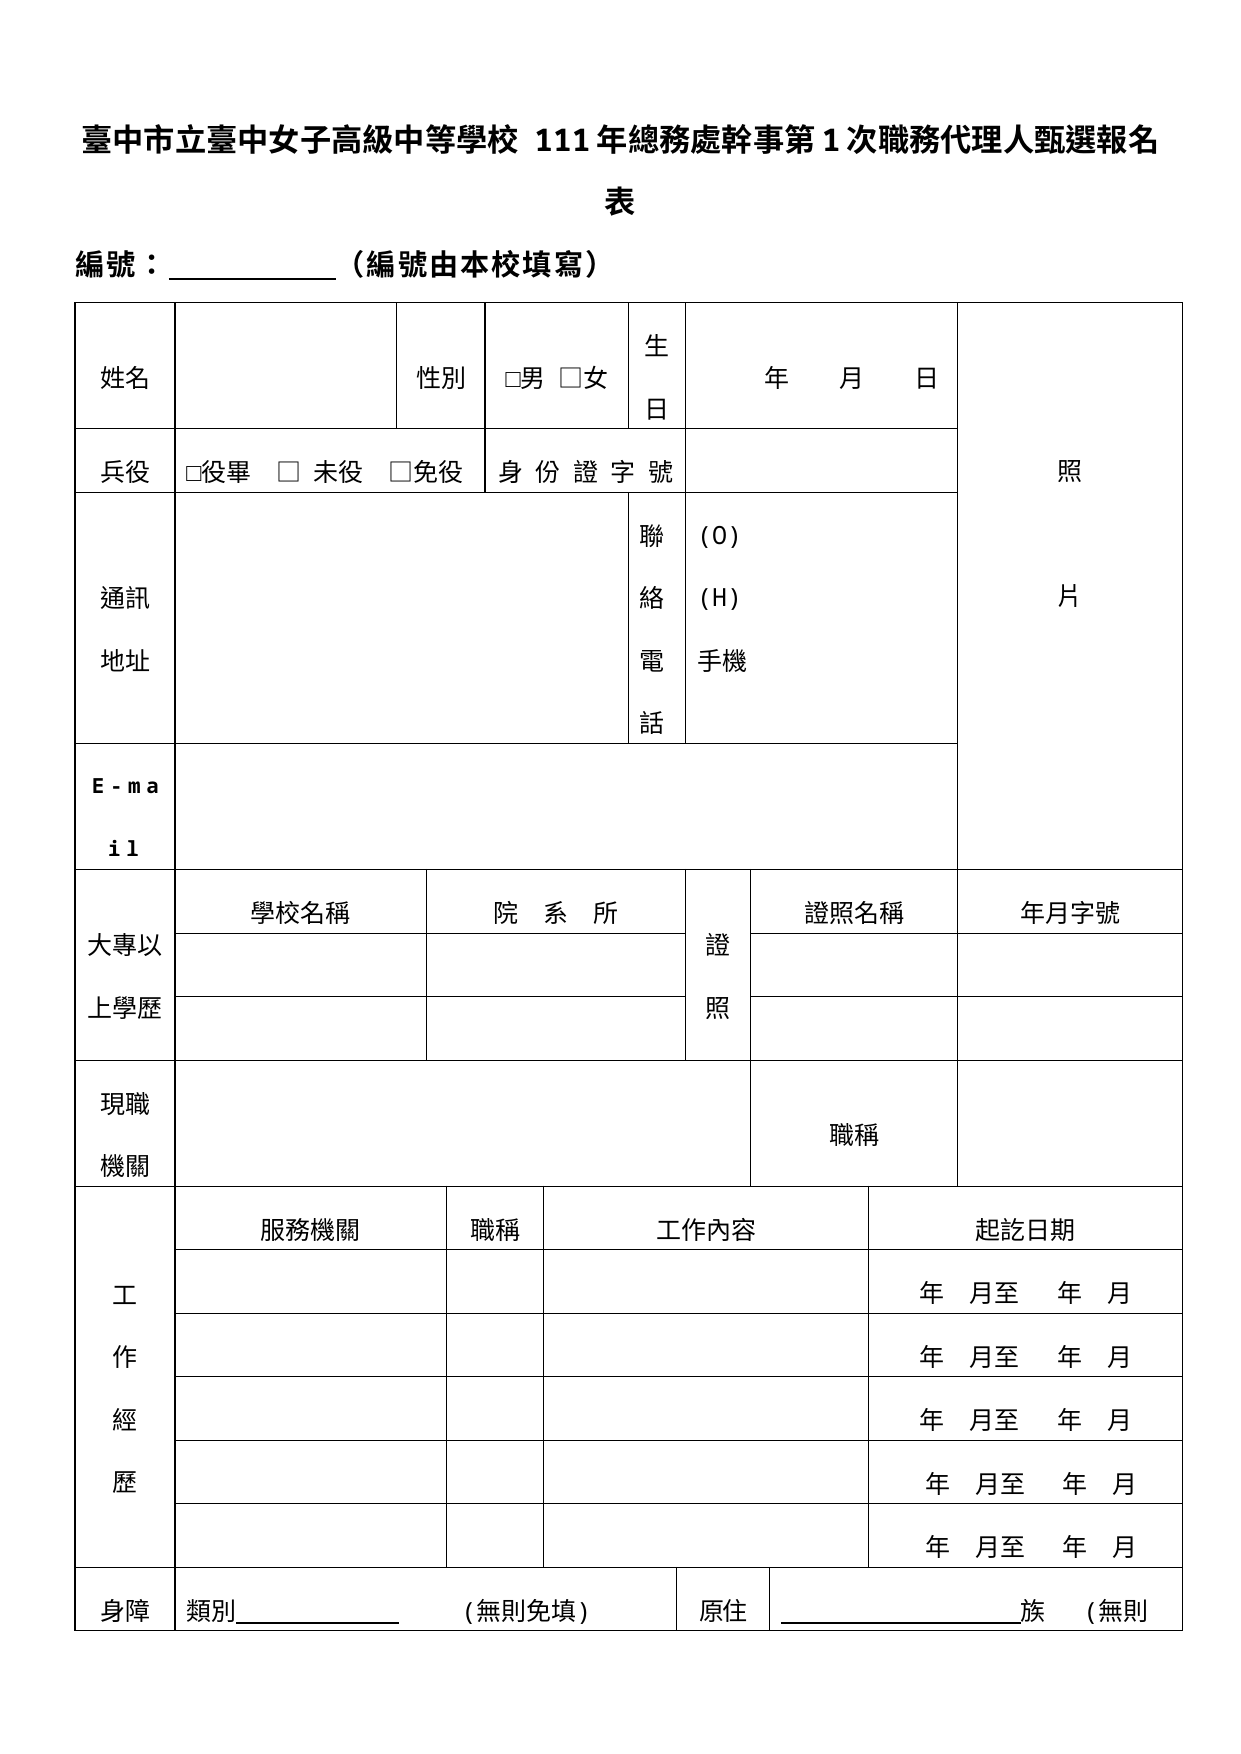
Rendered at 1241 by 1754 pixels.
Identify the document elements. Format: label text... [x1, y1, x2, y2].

text 臺中市立臺中女子高級中等學校 111年總務處幹事第1次職務代理人甄選報名表 [75, 96, 1165, 221]
table_cell E - m a i l [76, 744, 174, 869]
table_cell 大專以上學歷 [76, 870, 174, 1059]
table_cell 族 (無則 [770, 1568, 1182, 1630]
table_cell [176, 493, 628, 743]
table_cell [544, 1504, 868, 1567]
table_cell [176, 744, 957, 869]
table_cell 年 月至 年 月 [869, 1314, 1182, 1376]
table_cell [176, 934, 426, 996]
table_cell [447, 1441, 543, 1503]
table_cell [686, 429, 957, 492]
table_cell 工作內容 [544, 1187, 868, 1249]
table_cell □役畢 □ 未役 □免役 [176, 429, 484, 492]
table_cell [447, 1504, 543, 1567]
table_cell [176, 1061, 750, 1186]
table_cell 現職 機關 [76, 1061, 174, 1186]
table_cell [958, 1061, 1182, 1186]
table_cell [958, 934, 1182, 996]
table_cell 身障 [76, 1568, 174, 1630]
table_header □男 □女 [486, 303, 628, 428]
table_cell 證照名稱 [751, 870, 957, 932]
table_cell [544, 1250, 868, 1313]
table_cell 年 月至 年 月 [869, 1504, 1182, 1567]
table_cell (O) (H) 手機 [686, 493, 957, 743]
table_header 性別 [397, 303, 484, 428]
table_cell [176, 1441, 446, 1503]
table_cell [176, 1377, 446, 1440]
table_cell [544, 1314, 868, 1376]
table_cell 工 作 經 歷 [76, 1187, 174, 1567]
table_cell 學校名稱 [176, 870, 426, 932]
table_cell [427, 934, 685, 996]
table_cell 證照 [686, 870, 750, 1059]
table_cell [176, 997, 426, 1059]
table_cell 起訖日期 [869, 1187, 1182, 1249]
table_cell 年月字號 [958, 870, 1182, 932]
table_cell [427, 997, 685, 1059]
table_cell [447, 1250, 543, 1313]
table_cell [751, 997, 957, 1059]
table_cell 職稱 [447, 1187, 543, 1249]
table_header 姓名 [76, 303, 174, 428]
table_header 照 片 [958, 303, 1182, 869]
table_cell 聯絡電話 [629, 493, 685, 743]
table_cell [176, 1504, 446, 1567]
table_cell 原住 [677, 1568, 769, 1630]
table_header 年 月 日 [686, 303, 957, 428]
table_cell [176, 1314, 446, 1376]
table_cell [176, 1250, 446, 1313]
table_cell [544, 1377, 868, 1440]
table_cell [751, 934, 957, 996]
table_cell [447, 1314, 543, 1376]
table_header [176, 303, 396, 428]
table_cell 職稱 [751, 1061, 957, 1186]
table_cell 年 月至 年 月 [869, 1441, 1182, 1503]
table_cell 類別 (無則免填) [176, 1568, 676, 1630]
table_cell 年 月至 年 月 [869, 1377, 1182, 1440]
table_cell 院 系 所 [427, 870, 685, 932]
table_cell [958, 997, 1182, 1059]
table_cell 年 月至 年 月 [869, 1250, 1182, 1313]
table_cell 通訊 地址 [76, 493, 174, 743]
table_cell 服務機關 [176, 1187, 446, 1249]
table_cell 兵役 [76, 429, 174, 492]
table_cell [447, 1377, 543, 1440]
table_cell [544, 1441, 868, 1503]
table_header 生日 [629, 303, 685, 428]
text 編號： （編號由本校填寫） [75, 221, 1165, 283]
table_cell 身 份 證 字 號 [486, 429, 685, 492]
